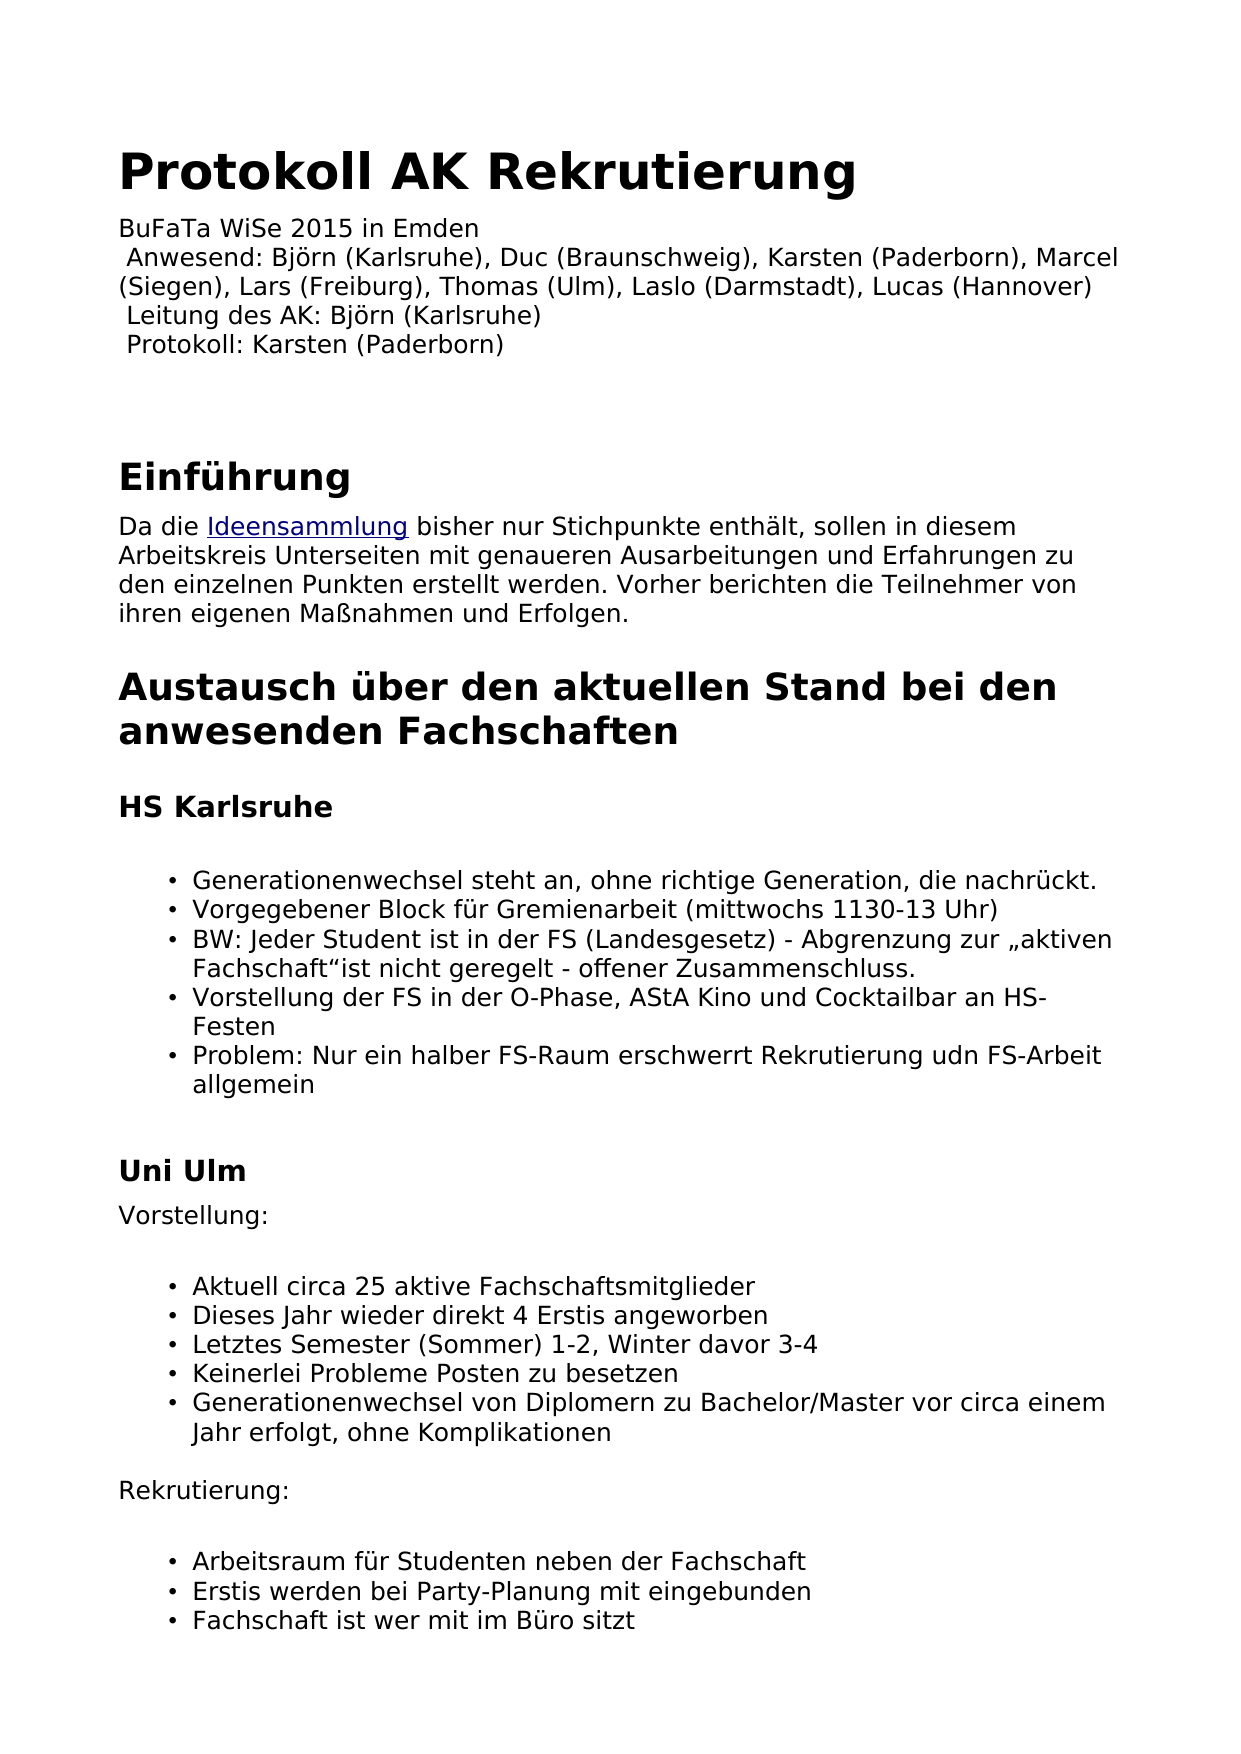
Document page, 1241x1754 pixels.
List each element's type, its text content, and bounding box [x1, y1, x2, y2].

subtitle Protokoll AK Rekrutierung [118, 143, 1122, 201]
list Letztes Semester (Sommer) 1-2, Winter davor 3-4 [177, 1330, 1122, 1359]
text Vorstellung: [118, 1201, 1122, 1230]
list Dieses Jahr wieder direkt 4 Erstis angeworben [177, 1301, 1122, 1330]
list Aktuell circa 25 aktive Fachschaftsmitglieder [177, 1272, 1122, 1301]
text Da die Ideensammlung bisher nur Stichpunkte enthält, sollen in diesem Arbeitskreis Unterseiten mit genaueren Ausarbeitungen und Erfahrungen zu den einzelnen Punkten erstellt werden. Vorher berichten die Teilnehmer von ihren eigenen Maßnahmen und Erfolgen. [118, 512, 1122, 628]
list Vorstellung der FS in der O-Phase, AStA Kino und Cocktailbar an HS-Festen [177, 983, 1122, 1042]
text Rekrutierung: [118, 1476, 1122, 1506]
list Generationenwechsel von Diplomern zu Bachelor/Master vor circa einem Jahr erfolgt, ohne Komplikationen [177, 1389, 1122, 1447]
list Erstis werden bei Party-Planung mit eingebunden [177, 1577, 1122, 1606]
list Generationenwechsel steht an, ohne richtige Generation, die nachrückt. [177, 867, 1122, 896]
list Vorgegebener Block für Gremienarbeit (mittwochs 1130-13 Uhr) [177, 896, 1122, 925]
subtitle HS Karlsruhe [118, 791, 1122, 824]
list BW: Jeder Student ist in der FS (Landesgesetz) - Abgrenzung zur „aktiven Fachschaft“ist nicht geregelt - offener Zusammenschluss. [177, 925, 1122, 983]
list Fachschaft ist wer mit im Büro sitzt [177, 1606, 1122, 1635]
subtitle Uni Ulm [118, 1154, 1122, 1188]
list Problem: Nur ein halber FS-Raum erschwerrt Rekrutierung udn FS-Arbeit allgemein [177, 1042, 1122, 1100]
list Keinerlei Probleme Posten zu besetzen [177, 1359, 1122, 1389]
list Arbeitsraum für Studenten neben der Fachschaft [177, 1548, 1122, 1577]
subtitle Austausch über den aktuellen Stand bei den anwesenden Fachschaften [118, 666, 1122, 753]
text BuFaTa WiSe 2015 in Emden Anwesend: Björn (Karlsruhe), Duc (Braunschweig), Karsten (Paderborn), Marcel (Siegen), Lars (Freiburg), Thomas (Ulm), Laslo (Darmstadt), Lucas (Hannover) Leitung des AK: Björn (Karlsruhe) Protokoll: Karsten (Paderborn) [118, 214, 1122, 418]
subtitle Einführung [118, 456, 1122, 499]
